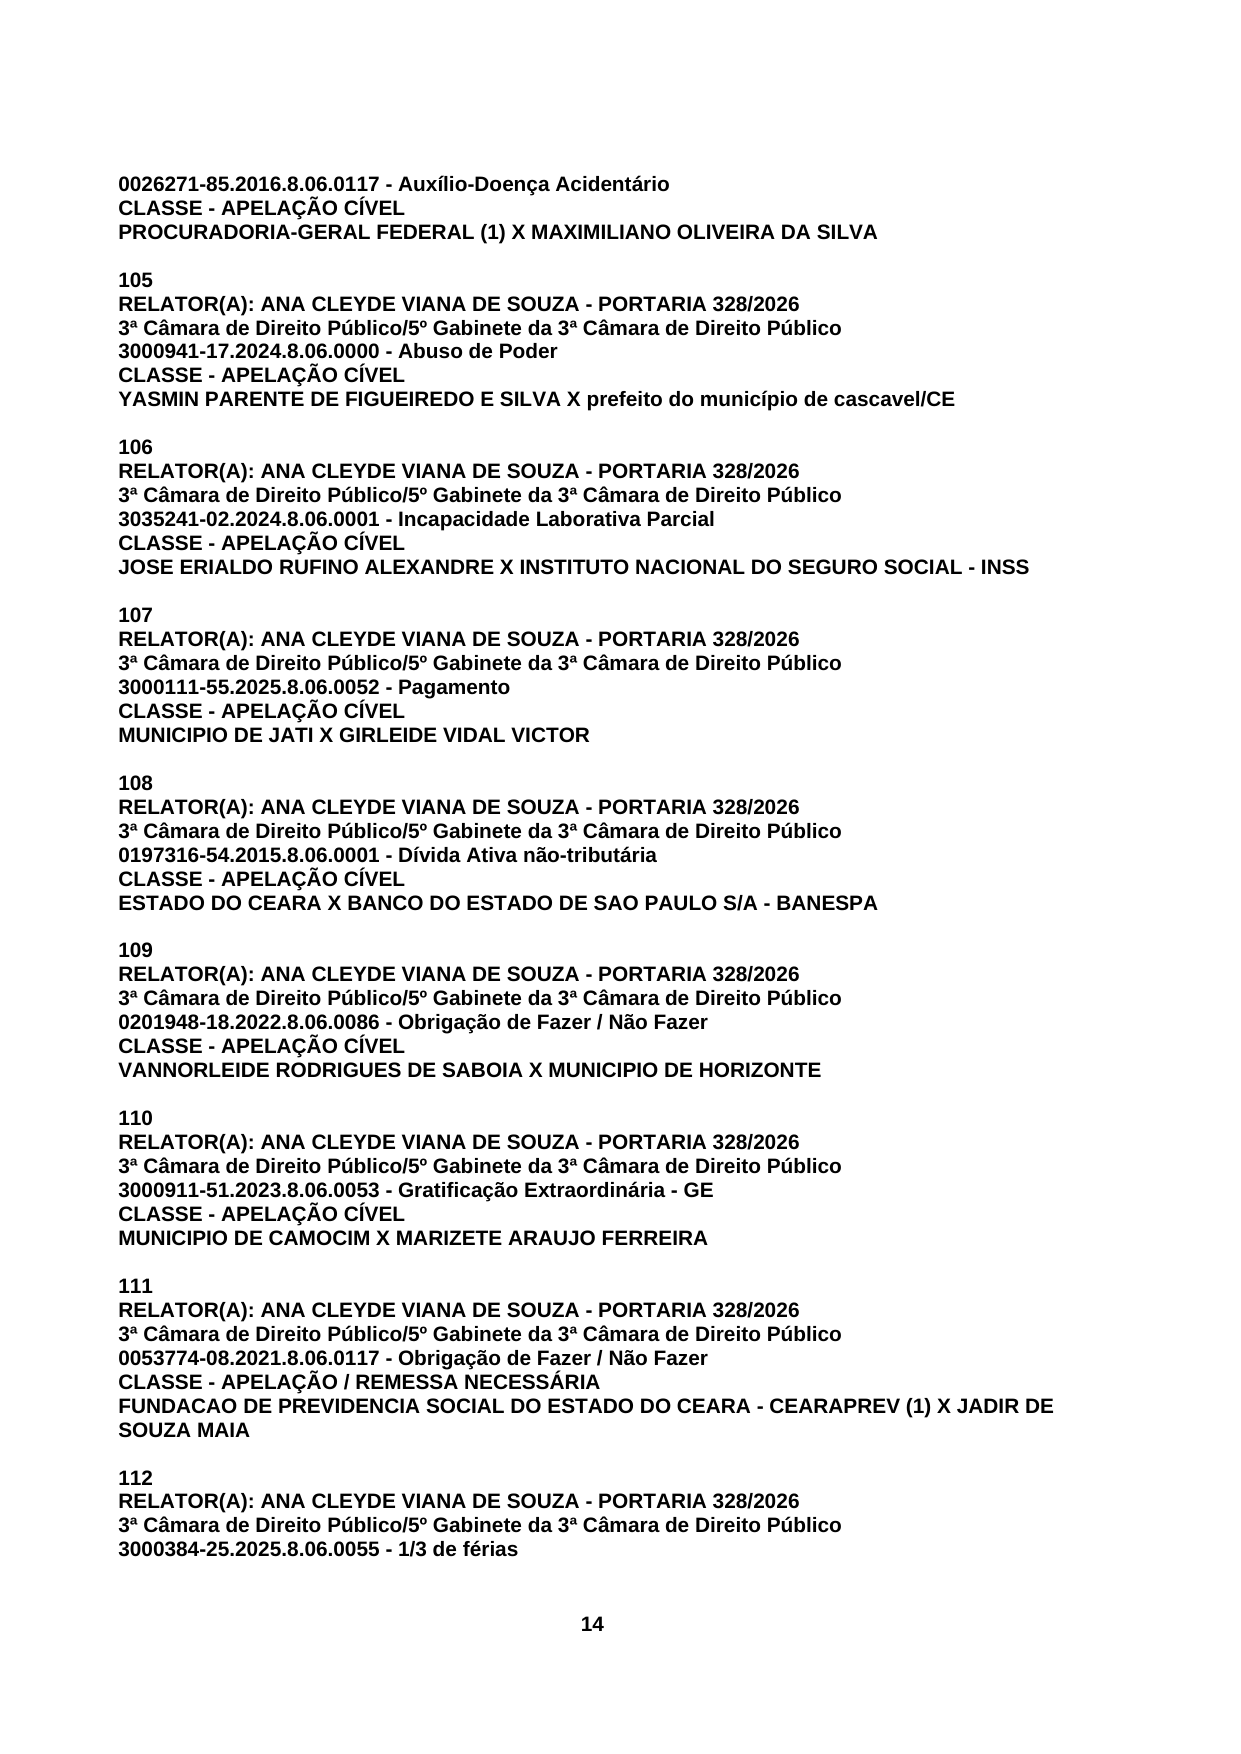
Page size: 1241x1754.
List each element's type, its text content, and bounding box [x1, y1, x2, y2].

text RELATOR(A): ANA CLEYDE VIANA DE SOUZA - PORTARIA 328/2026 [118, 459, 1122, 483]
text 0201948-18.2022.8.06.0086 - Obrigação de Fazer / Não Fazer [118, 1010, 1122, 1034]
text 0026271-85.2016.8.06.0117 - Auxílio-Doença Acidentário [118, 172, 1122, 196]
text VANNORLEIDE RODRIGUES DE SABOIA X MUNICIPIO DE HORIZONTE [118, 1058, 1122, 1082]
text 3035241-02.2024.8.06.0001 - Incapacidade Laborativa Parcial [118, 507, 1122, 531]
text 106 [118, 435, 1122, 459]
text 3ª Câmara de Direito Público/5º Gabinete da 3ª Câmara de Direito Público [118, 1154, 1122, 1178]
text 0053774-08.2021.8.06.0117 - Obrigação de Fazer / Não Fazer [118, 1346, 1122, 1369]
text 110 [118, 1106, 1122, 1130]
text CLASSE - APELAÇÃO CÍVEL [118, 531, 1122, 555]
text RELATOR(A): ANA CLEYDE VIANA DE SOUZA - PORTARIA 328/2026 [118, 962, 1122, 986]
text MUNICIPIO DE JATI X GIRLEIDE VIDAL VICTOR [118, 723, 1122, 747]
text 105 [118, 267, 1122, 291]
text CLASSE - APELAÇÃO CÍVEL [118, 1034, 1122, 1058]
text 111 [118, 1274, 1122, 1298]
text PROCURADORIA-GERAL FEDERAL (1) X MAXIMILIANO OLIVEIRA DA SILVA [118, 219, 1122, 243]
text CLASSE - APELAÇÃO CÍVEL [118, 1202, 1122, 1226]
text 3ª Câmara de Direito Público/5º Gabinete da 3ª Câmara de Direito Público [118, 651, 1122, 675]
text 3000911-51.2023.8.06.0053 - Gratificação Extraordinária - GE [118, 1178, 1122, 1202]
text MUNICIPIO DE CAMOCIM X MARIZETE ARAUJO FERREIRA [118, 1226, 1122, 1250]
text JOSE ERIALDO RUFINO ALEXANDRE X INSTITUTO NACIONAL DO SEGURO SOCIAL - INSS [118, 555, 1122, 579]
text CLASSE - APELAÇÃO CÍVEL [118, 699, 1122, 723]
text 3ª Câmara de Direito Público/5º Gabinete da 3ª Câmara de Direito Público [118, 818, 1122, 842]
text RELATOR(A): ANA CLEYDE VIANA DE SOUZA - PORTARIA 328/2026 [118, 1130, 1122, 1154]
text 107 [118, 603, 1122, 627]
text CLASSE - APELAÇÃO CÍVEL [118, 196, 1122, 219]
text 0197316-54.2015.8.06.0001 - Dívida Ativa não-tributária [118, 842, 1122, 866]
text RELATOR(A): ANA CLEYDE VIANA DE SOUZA - PORTARIA 328/2026 [118, 1298, 1122, 1322]
text FUNDACAO DE PREVIDENCIA SOCIAL DO ESTADO DO CEARA - CEARAPREV (1) X JADIR DE SOUZA MAIA [118, 1393, 1122, 1441]
text 3ª Câmara de Direito Público/5º Gabinete da 3ª Câmara de Direito Público [118, 1322, 1122, 1346]
text YASMIN PARENTE DE FIGUEIREDO E SILVA X prefeito do município de cascavel/CE [118, 387, 1122, 411]
text 108 [118, 771, 1122, 794]
text 3ª Câmara de Direito Público/5º Gabinete da 3ª Câmara de Direito Público [118, 315, 1122, 339]
text ESTADO DO CEARA X BANCO DO ESTADO DE SAO PAULO S/A - BANESPA [118, 890, 1122, 914]
text 109 [118, 938, 1122, 962]
text RELATOR(A): ANA CLEYDE VIANA DE SOUZA - PORTARIA 328/2026 [118, 291, 1122, 315]
text 3000111-55.2025.8.06.0052 - Pagamento [118, 675, 1122, 699]
text RELATOR(A): ANA CLEYDE VIANA DE SOUZA - PORTARIA 328/2026 [118, 627, 1122, 651]
text CLASSE - APELAÇÃO / REMESSA NECESSÁRIA [118, 1369, 1122, 1393]
text 3ª Câmara de Direito Público/5º Gabinete da 3ª Câmara de Direito Público [118, 1513, 1122, 1537]
text 3ª Câmara de Direito Público/5º Gabinete da 3ª Câmara de Direito Público [118, 483, 1122, 507]
text RELATOR(A): ANA CLEYDE VIANA DE SOUZA - PORTARIA 328/2026 [118, 794, 1122, 818]
text 3000384-25.2025.8.06.0055 - 1/3 de férias [118, 1537, 1122, 1561]
text RELATOR(A): ANA CLEYDE VIANA DE SOUZA - PORTARIA 328/2026 [118, 1489, 1122, 1513]
text CLASSE - APELAÇÃO CÍVEL [118, 866, 1122, 890]
text CLASSE - APELAÇÃO CÍVEL [118, 363, 1122, 387]
text 112 [118, 1465, 1122, 1489]
text 3000941-17.2024.8.06.0000 - Abuso de Poder [118, 339, 1122, 363]
text 3ª Câmara de Direito Público/5º Gabinete da 3ª Câmara de Direito Público [118, 986, 1122, 1010]
